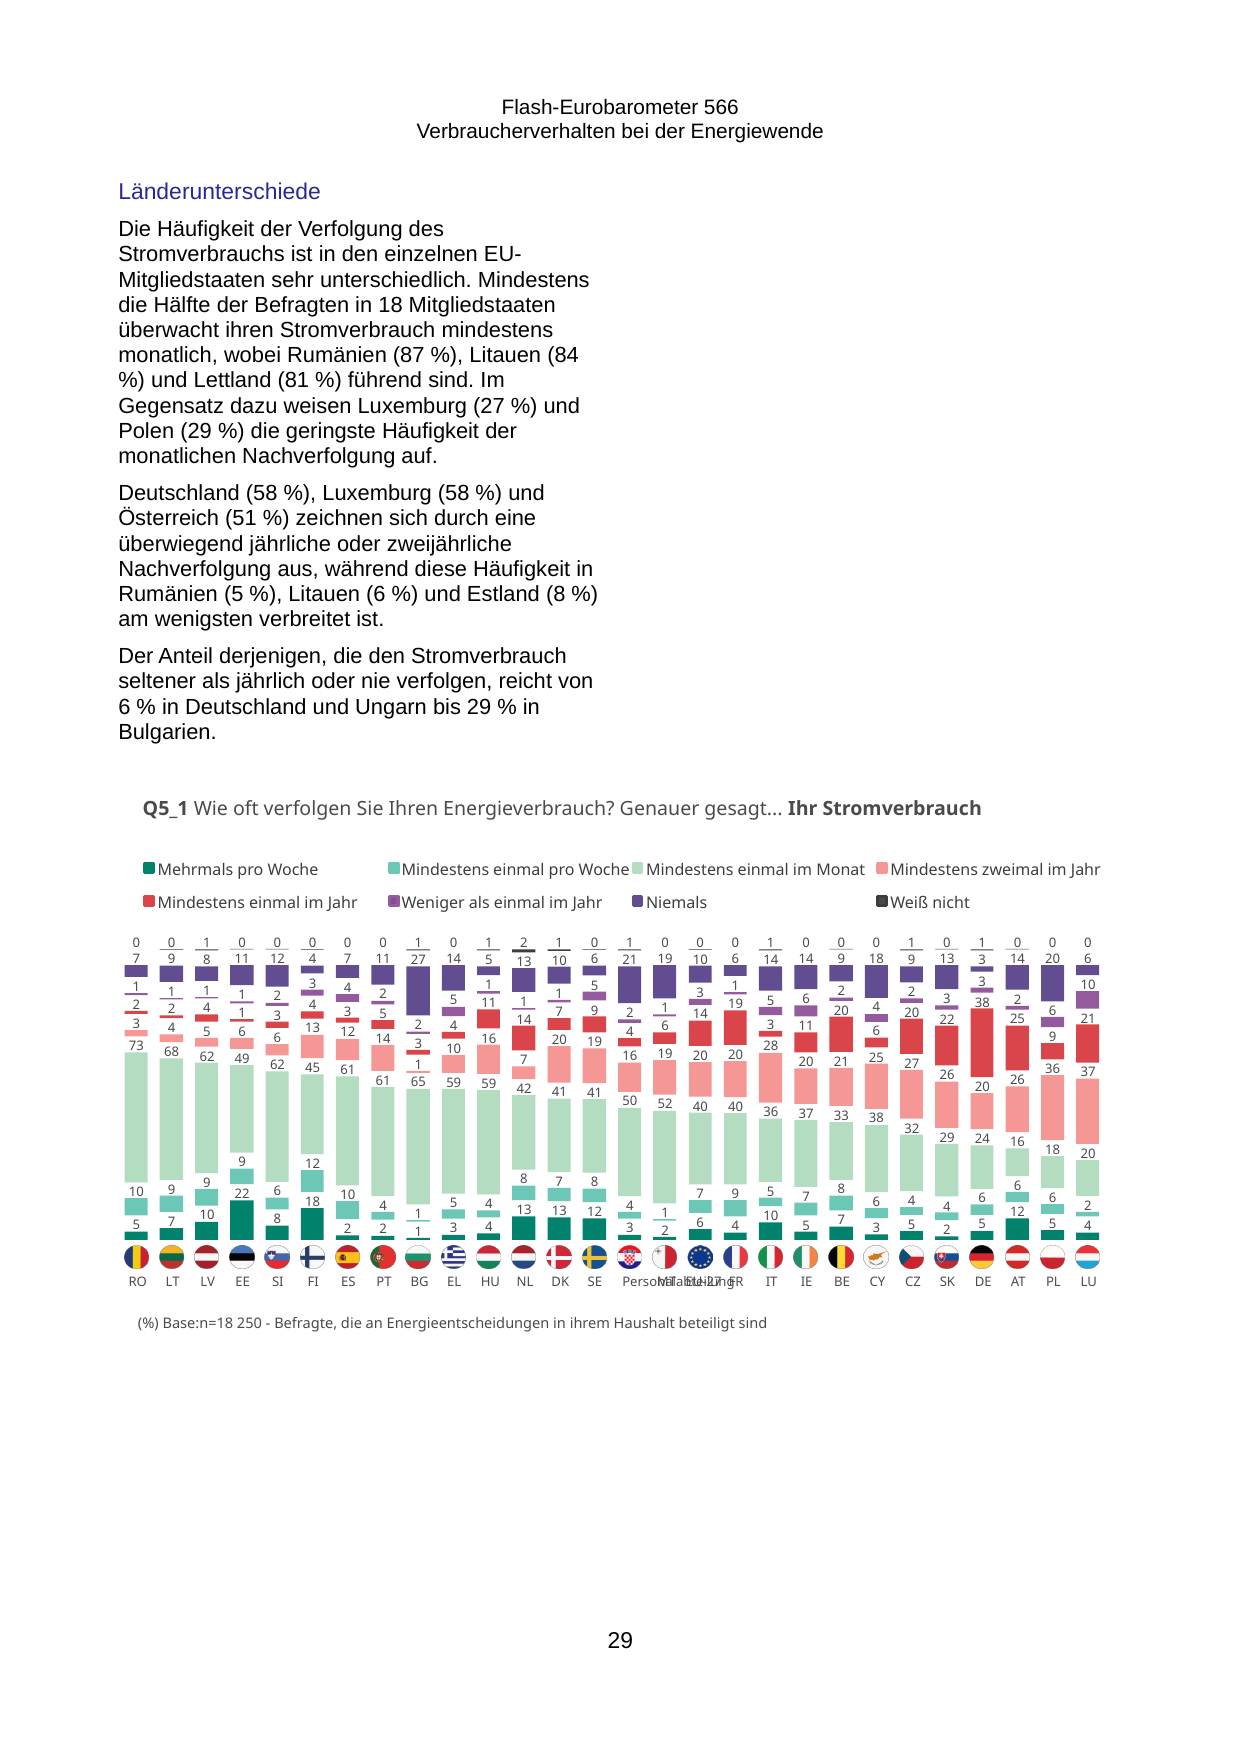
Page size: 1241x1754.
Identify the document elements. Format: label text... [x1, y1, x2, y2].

picture [194, 1245, 219, 1269]
text Die Häufigkeit der Verfolgung des Stromverbrauchs ist in den einzelnen EU-Mitgliedstaaten sehr unterschiedlich. Mindestens die Hälfte der Befragten in 18 Mitgliedstaaten überwacht ihren Stromverbrauch mindestens monatlich, wobei Rumänien (87 %), Litauen (84 %) und Lettland (81 %) führend sind. Im Gegensatz dazu weisen Luxemburg (27 %) und Polen (29 %) die geringste Häufigkeit der monatlichen Nachverfolgung auf. [118, 216, 605, 468]
picture [652, 1245, 677, 1269]
picture [793, 1245, 818, 1269]
picture [1040, 1245, 1065, 1269]
picture [335, 1245, 360, 1269]
picture [1075, 1245, 1100, 1269]
text Deutschland (58 %), Luxemburg (58 %) und Österreich (51 %) zeichnen sich durch eine überwiegend jährliche oder zweijährliche Nachverfolgung aus, während diese Häufigkeit in Rumänien (5 %), Litauen (6 %) und Estland (8 %) am wenigsten verbreitet ist. [118, 480, 605, 631]
picture [687, 1245, 713, 1269]
picture [758, 1245, 783, 1269]
picture [159, 1245, 184, 1269]
picture [300, 1245, 325, 1269]
picture [264, 1245, 290, 1269]
picture [582, 1245, 607, 1269]
text Der Anteil derjenigen, die den Stromverbrauch seltener als jährlich oder nie verfolgen, reicht von 6 % in Deutschland und Ungarn bis 29 % in Bulgarien. [118, 643, 605, 744]
picture [441, 1245, 466, 1269]
picture [405, 1245, 431, 1269]
picture [124, 1245, 149, 1269]
picture [1005, 1245, 1030, 1269]
picture [934, 1245, 959, 1269]
picture [546, 1245, 572, 1269]
picture [617, 1245, 642, 1269]
picture [229, 1245, 255, 1269]
picture [969, 1245, 994, 1269]
picture [476, 1245, 501, 1269]
picture [370, 1245, 396, 1269]
picture [511, 1245, 536, 1269]
picture [828, 1245, 854, 1269]
picture [899, 1245, 924, 1269]
text Länderunterschiede [118, 178, 605, 204]
picture [723, 1245, 748, 1269]
picture [863, 1245, 889, 1269]
